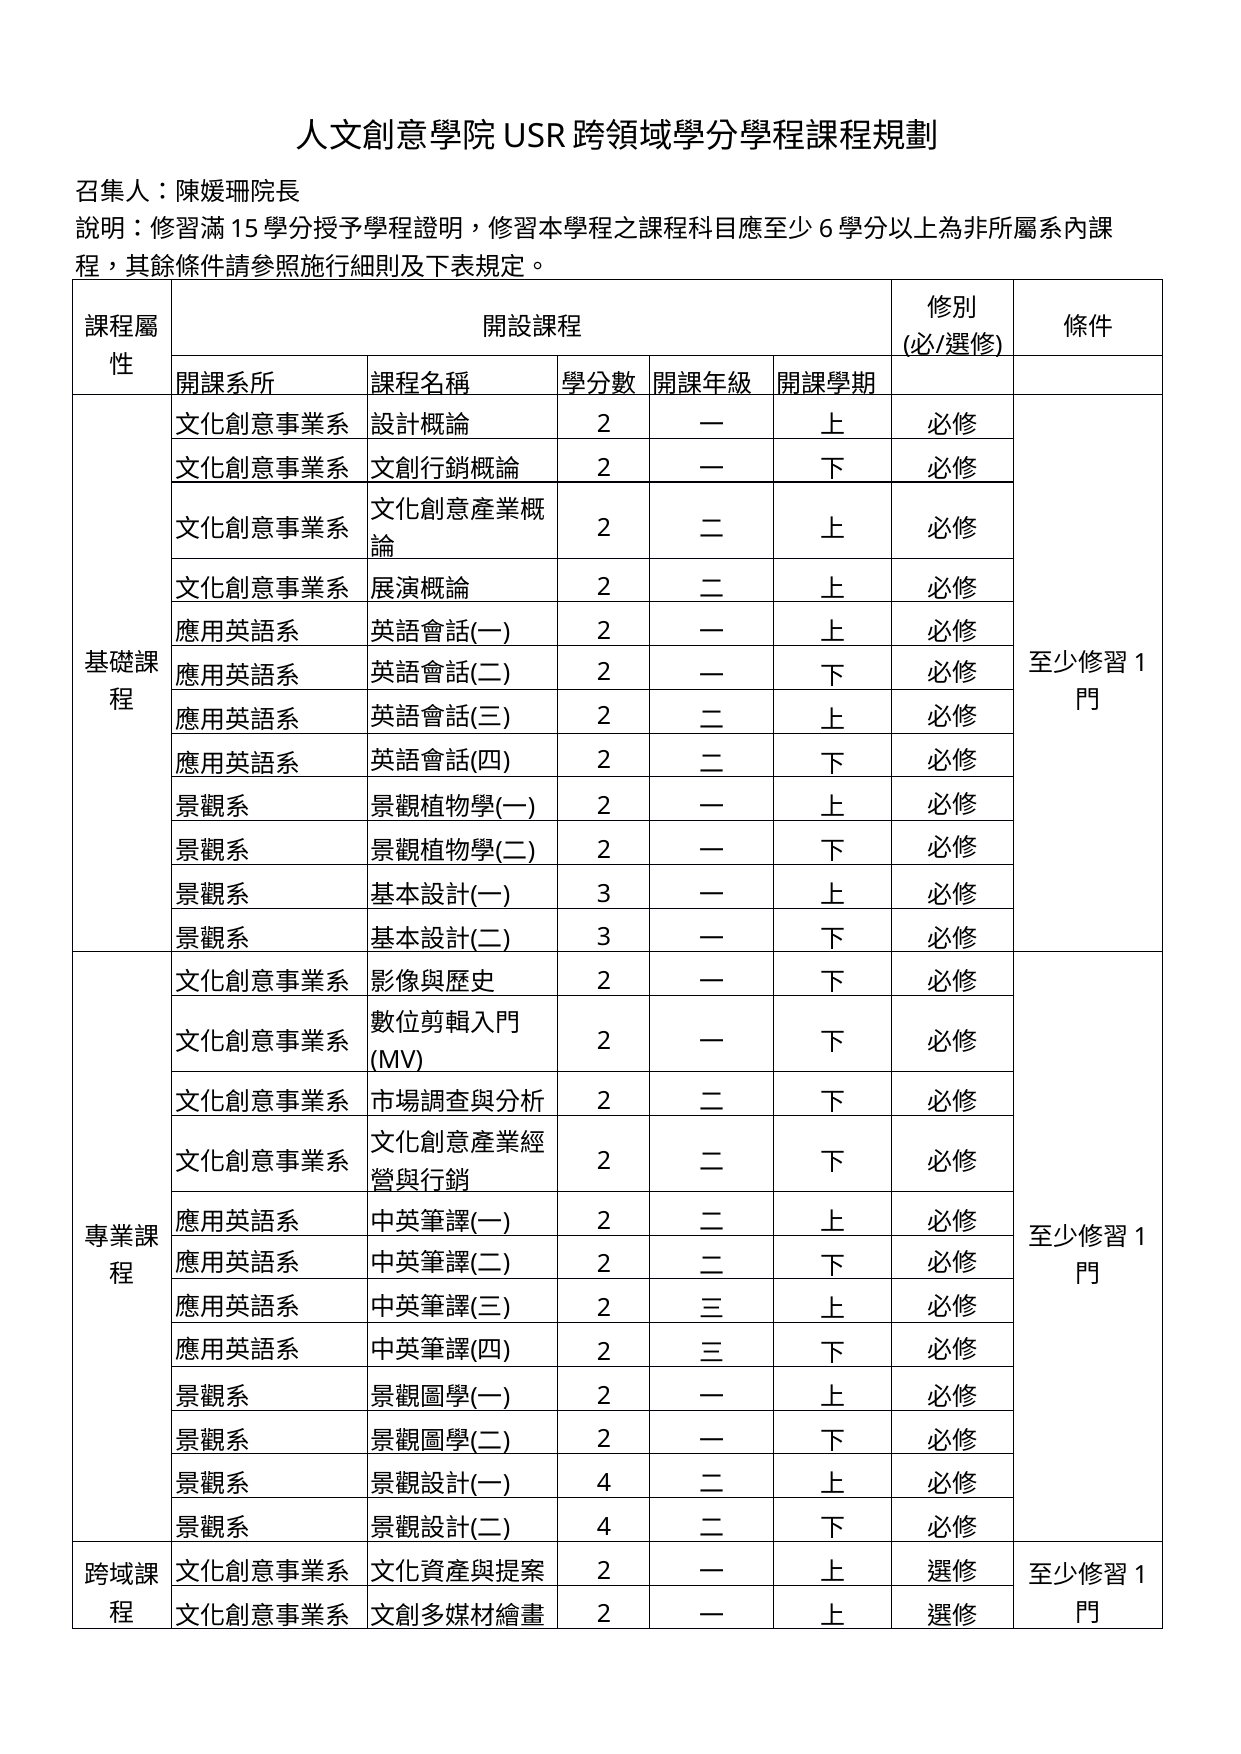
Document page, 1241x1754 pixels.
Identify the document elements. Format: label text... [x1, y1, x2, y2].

table_cell 二 [650, 483, 773, 557]
table_cell 必修 [892, 690, 1013, 732]
table_cell 中英筆譯(一) [368, 1192, 557, 1234]
table_cell 二 [650, 1192, 773, 1234]
table_cell 必修 [892, 1236, 1013, 1278]
table_cell 2 [558, 559, 649, 601]
table_cell 一 [650, 1367, 773, 1409]
table_cell 上 [774, 602, 891, 645]
table_cell 一 [650, 1586, 773, 1628]
table_cell 下 [774, 734, 891, 776]
table_cell 三 [650, 1279, 773, 1322]
table_cell 文化創意事業系 [172, 559, 367, 601]
table_cell 下 [774, 1411, 891, 1453]
table_cell 課程屬性 [73, 280, 171, 394]
table_cell 選修 [892, 1542, 1013, 1584]
table_cell 下 [774, 1236, 891, 1278]
table_cell 應用英語系 [172, 1236, 367, 1278]
table_cell 英語會話(二) [368, 646, 557, 689]
table_cell 2 [558, 646, 649, 689]
table_cell 二 [650, 734, 773, 776]
table_cell 下 [774, 1072, 891, 1115]
table_cell 2 [558, 690, 649, 732]
table_cell 數位剪輯入門(MV) [368, 996, 557, 1071]
table_cell 一 [650, 1411, 773, 1453]
table_cell 2 [558, 1192, 649, 1234]
table_cell 必修 [892, 439, 1013, 481]
table_cell 中英筆譯(二) [368, 1236, 557, 1278]
table_cell 學分數 [558, 356, 649, 394]
table_cell 二 [650, 559, 773, 601]
table_cell 文化創意事業系 [172, 395, 367, 438]
table_cell 開課學期 [774, 356, 891, 394]
table_cell 必修 [892, 646, 1013, 689]
table_cell 2 [558, 777, 649, 820]
table_cell 上 [774, 483, 891, 557]
table_cell 2 [558, 1586, 649, 1628]
table_cell 上 [774, 1586, 891, 1628]
table_cell 必修 [892, 1454, 1013, 1497]
table_cell [558, 165, 649, 202]
table_cell 景觀系 [172, 777, 367, 820]
table_cell 設計概論 [368, 395, 557, 438]
table_cell 選修 [892, 1586, 1013, 1628]
table_cell 二 [650, 1236, 773, 1278]
table_cell 景觀設計(一) [368, 1454, 557, 1497]
table_cell 景觀系 [172, 821, 367, 864]
table_cell 應用英語系 [172, 1192, 367, 1234]
table_cell 景觀系 [172, 1498, 367, 1541]
table_cell 二 [650, 1498, 773, 1541]
table_cell [1014, 356, 1162, 394]
table_cell 下 [774, 646, 891, 689]
table_cell 必修 [892, 996, 1013, 1071]
table_cell 必修 [892, 1323, 1013, 1366]
table_cell 文化資產與提案 [368, 1542, 557, 1584]
table_cell 景觀系 [172, 909, 367, 951]
table_cell 2 [558, 996, 649, 1071]
table_cell 3 [558, 909, 649, 951]
table_cell 景觀圖學(二) [368, 1411, 557, 1453]
table_cell 市場調查與分析 [368, 1072, 557, 1115]
table_cell 必修 [892, 1279, 1013, 1322]
table_cell 英語會話(四) [368, 734, 557, 776]
table_cell 文化創意產業經營與行銷 [368, 1116, 557, 1191]
table_cell 文化創意產業概論 [368, 483, 557, 557]
table_cell 應用英語系 [172, 734, 367, 776]
table_cell 英語會話(一) [368, 602, 557, 645]
table_cell 2 [558, 1072, 649, 1115]
table_cell 必修 [892, 1498, 1013, 1541]
table_cell [892, 165, 1013, 202]
table_cell 應用英語系 [172, 690, 367, 732]
table_cell 2 [558, 1323, 649, 1366]
table_cell 文化創意事業系 [172, 1072, 367, 1115]
table_cell 上 [774, 1192, 891, 1234]
table_cell 2 [558, 1236, 649, 1278]
table_cell 應用英語系 [172, 1323, 367, 1366]
table_cell 基本設計(一) [368, 865, 557, 907]
table_cell 必修 [892, 734, 1013, 776]
table_cell 跨域課程 [73, 1542, 171, 1628]
table_cell 至少修習1門 [1014, 1542, 1162, 1628]
table_cell 下 [774, 909, 891, 951]
table_cell 基本設計(二) [368, 909, 557, 951]
table_cell 二 [650, 1454, 773, 1497]
table_cell 景觀圖學(一) [368, 1367, 557, 1409]
table_cell 一 [650, 996, 773, 1071]
table_cell 文創多媒材繪畫 [368, 1586, 557, 1628]
table_cell 2 [558, 1542, 649, 1584]
table_cell 修別 (必/選修) [892, 280, 1013, 355]
table_cell 4 [558, 1454, 649, 1497]
table_cell 文化創意事業系 [172, 483, 367, 557]
table_cell 2 [558, 821, 649, 864]
table_cell 必修 [892, 1411, 1013, 1453]
table_cell 一 [650, 439, 773, 481]
table_cell 下 [774, 996, 891, 1071]
table_cell 至少修習1門 [1014, 952, 1162, 1541]
table_cell 景觀植物學(一) [368, 777, 557, 820]
table_cell 一 [650, 821, 773, 864]
table_cell 必修 [892, 602, 1013, 645]
table_cell 3 [558, 865, 649, 907]
table_cell 下 [774, 1323, 891, 1366]
table_cell 上 [774, 1454, 891, 1497]
table_cell 一 [650, 952, 773, 995]
table_cell 2 [558, 734, 649, 776]
table_cell 召集人：陳媛珊院長 [72, 165, 558, 202]
table_cell 開課系所 [172, 356, 367, 394]
table_cell 一 [650, 646, 773, 689]
table_cell 2 [558, 1411, 649, 1453]
table_cell 說明：修習滿15學分授予學程證明，修習本學程之課程科目應至少6學分以上為非所屬系內課程，其餘條件請參照施行細則及下表規定。 [72, 202, 1162, 277]
table_cell 必修 [892, 1116, 1013, 1191]
table_cell 2 [558, 1279, 649, 1322]
table_cell [892, 356, 1013, 394]
table_cell 二 [650, 690, 773, 732]
table_cell 2 [558, 952, 649, 995]
table_cell 基礎課程 [73, 395, 171, 951]
table_cell 上 [774, 559, 891, 601]
table_cell 必修 [892, 559, 1013, 601]
table_cell 2 [558, 439, 649, 481]
table_cell 必修 [892, 1367, 1013, 1409]
table_cell 文化創意事業系 [172, 1542, 367, 1584]
table_cell 三 [650, 1323, 773, 1366]
table_cell 文化創意事業系 [172, 1586, 367, 1628]
table_cell 中英筆譯(三) [368, 1279, 557, 1322]
table_cell 二 [650, 1116, 773, 1191]
table_cell 文創行銷概論 [368, 439, 557, 481]
table_cell 課程名稱 [368, 356, 557, 394]
table_cell 上 [774, 1367, 891, 1409]
table_cell 2 [558, 395, 649, 438]
table_cell 條件 [1014, 280, 1162, 355]
table_cell 景觀植物學(二) [368, 821, 557, 864]
table_cell 文化創意事業系 [172, 952, 367, 995]
table_cell 至少修習1門 [1014, 395, 1162, 951]
table_cell 影像與歷史 [368, 952, 557, 995]
table_cell 二 [650, 1072, 773, 1115]
table_cell 必修 [892, 483, 1013, 557]
table_cell 英語會話(三) [368, 690, 557, 732]
table_cell [1013, 165, 1162, 202]
table_cell 下 [774, 821, 891, 864]
table_cell 2 [558, 483, 649, 557]
table_cell 必修 [892, 865, 1013, 907]
table_cell 開設課程 [172, 280, 891, 355]
table_cell 景觀系 [172, 1454, 367, 1497]
table_cell 必修 [892, 1192, 1013, 1234]
table_cell 文化創意事業系 [172, 996, 367, 1071]
table_cell 一 [650, 909, 773, 951]
table_cell 2 [558, 602, 649, 645]
table_cell 必修 [892, 909, 1013, 951]
table_cell 文化創意事業系 [172, 439, 367, 481]
table_cell 一 [650, 602, 773, 645]
table_header 人文創意學院USR跨領域學分學程課程規劃 [72, 90, 1162, 164]
table_cell 必修 [892, 395, 1013, 438]
table_cell 應用英語系 [172, 1279, 367, 1322]
table_cell 景觀系 [172, 1367, 367, 1409]
table_cell 必修 [892, 777, 1013, 820]
table_cell 應用英語系 [172, 646, 367, 689]
table_cell 開課年級 [650, 356, 773, 394]
table_cell [773, 165, 892, 202]
table_cell 下 [774, 1498, 891, 1541]
table_cell 2 [558, 1367, 649, 1409]
table_cell 下 [774, 1116, 891, 1191]
table_cell 專業課程 [73, 952, 171, 1541]
table_cell 一 [650, 865, 773, 907]
table_cell 一 [650, 777, 773, 820]
table_cell 景觀設計(二) [368, 1498, 557, 1541]
table_cell 一 [650, 395, 773, 438]
table_cell 中英筆譯(四) [368, 1323, 557, 1366]
table_cell 應用英語系 [172, 602, 367, 645]
table_cell 4 [558, 1498, 649, 1541]
table_cell [650, 165, 773, 202]
table_cell 景觀系 [172, 1411, 367, 1453]
table_cell 景觀系 [172, 865, 367, 907]
table_cell 一 [650, 1542, 773, 1584]
table_cell 上 [774, 1279, 891, 1322]
table_cell 上 [774, 777, 891, 820]
table_cell 必修 [892, 821, 1013, 864]
table_cell 上 [774, 395, 891, 438]
table_cell 文化創意事業系 [172, 1116, 367, 1191]
table_cell 必修 [892, 1072, 1013, 1115]
table_cell 上 [774, 865, 891, 907]
table_cell 下 [774, 439, 891, 481]
table_cell 上 [774, 690, 891, 732]
table_cell 2 [558, 1116, 649, 1191]
table_cell 展演概論 [368, 559, 557, 601]
table_cell 下 [774, 952, 891, 995]
table_cell 上 [774, 1542, 891, 1584]
table_cell 必修 [892, 952, 1013, 995]
